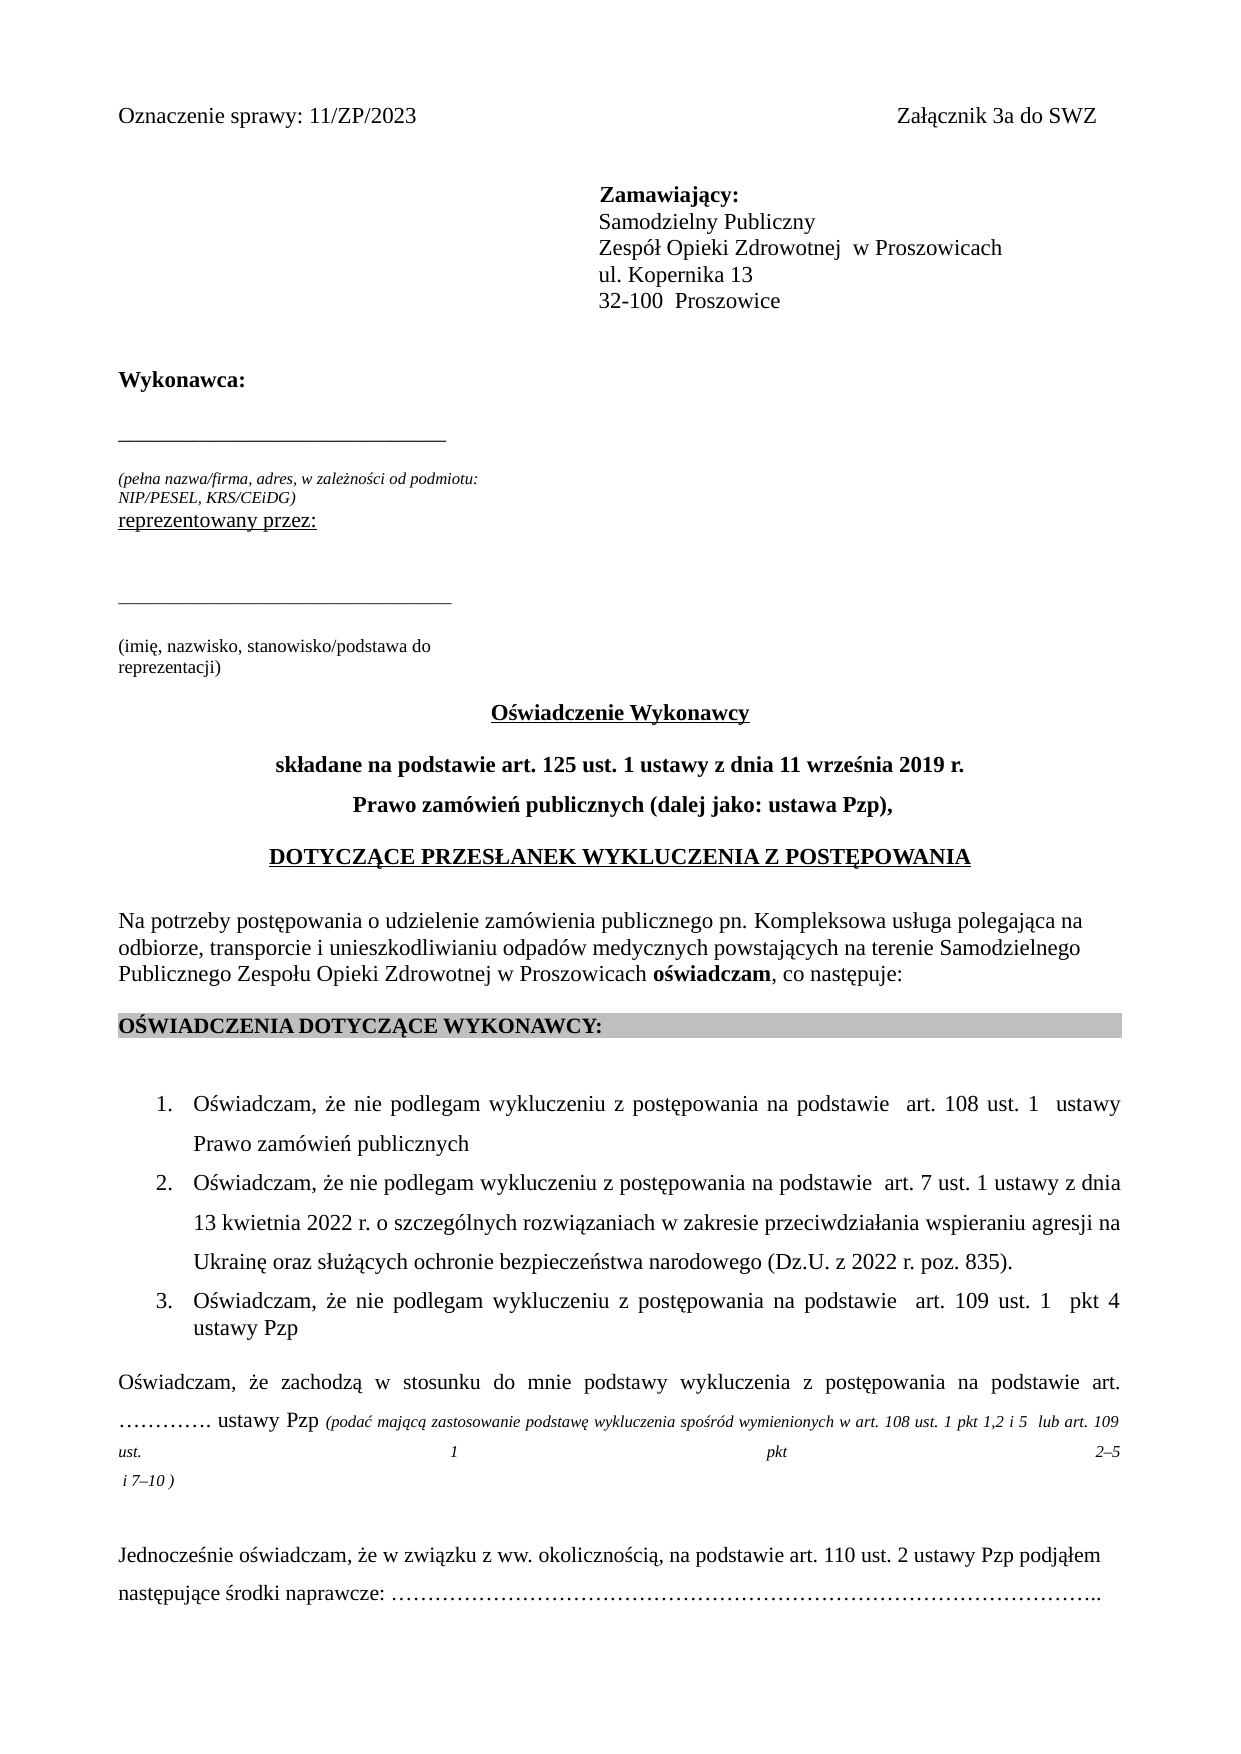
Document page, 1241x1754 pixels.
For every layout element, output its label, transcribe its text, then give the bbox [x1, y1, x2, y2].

text Oświadczenie Wykonawcy [118, 699, 1122, 726]
text ul. Kopernika 13 [118, 261, 1122, 287]
text Oznaczenie sprawy: 11/ZP/2023 Załącznik 3a do SWZ [118, 102, 1122, 129]
list Oświadczam, że nie podlegam wykluczeniu z postępowania na podstawie art. 109 ust. 1 pkt 4 ustawy Pzp [156, 1287, 1122, 1340]
text Wykonawca: [118, 366, 1122, 392]
text ______________________________ [118, 419, 502, 444]
text Jednocześnie oświadczam, że w związku z ww. okolicznością, na podstawie art. 110 ust. 2 ustawy Pzp podjąłem następujące środki naprawcze: …………………………………………………………………………………….. [118, 1542, 1122, 1605]
text (imię, nazwisko, stanowisko/podstawa do reprezentacji) [118, 634, 502, 678]
text DOTYCZĄCE PRZESŁANEK WYKLUCZENIA Z POSTĘPOWANIA [118, 843, 1122, 869]
text ________________________________________ [118, 587, 502, 606]
text Na potrzeby postępowania o udzielenie zamówienia publicznego pn. Kompleksowa usługa polegająca na odbiorze, transporcie i unieszkodliwianiu odpadów medycznych powstających na terenie Samodzielnego Publicznego Zespołu Opieki Zdrowotnej w Proszowicach oświadczam, co następuje: [118, 907, 1122, 986]
text Samodzielny Publiczny [118, 208, 1122, 234]
text Oświadczam, że zachodzą w stosunku do mnie podstawy wykluczenia z postępowania na podstawie art. …………. ustawy Pzp (podać mającą zastosowanie podstawę wykluczenia spośród wymienionych w art. 108 ust. 1 pkt 1,2 i 5 lub art. 109 ust. 1 pkt 2‒5 i 7‒10 ) [118, 1369, 1122, 1489]
text 32-100 Proszowice [118, 287, 1122, 313]
text Zamawiający: [118, 182, 1122, 208]
text reprezentowany przez: [118, 507, 1122, 533]
text Prawo zamówień publicznych (dalej jako: ustawa Pzp), [118, 791, 1122, 817]
text (pełna nazwa/firma, adres, w zależności od podmiotu: NIP/PESEL, KRS/CEiDG) [118, 469, 502, 507]
list Oświadczam, że nie podlegam wykluczeniu z postępowania na podstawie art. 108 ust. 1 ustawy Prawo zamówień publicznych [156, 1090, 1122, 1156]
text składane na podstawie art. 125 ust. 1 ustawy z dnia 11 września 2019 r. [118, 751, 1122, 778]
text OŚWIADCZENIA DOTYCZĄCE WYKONAWCY: [118, 1013, 1122, 1038]
list Oświadczam, że nie podlegam wykluczeniu z postępowania na podstawie art. 7 ust. 1 ustawy z dnia 13 kwietnia 2022 r. o szczególnych rozwiązaniach w zakresie przeciwdziałania wspieraniu agresji na Ukrainę oraz służących ochronie bezpieczeństwa narodowego (Dz.U. z 2022 r. poz. 835). [156, 1169, 1122, 1274]
text Zespół Opieki Zdrowotnej w Proszowicach [118, 234, 1122, 261]
